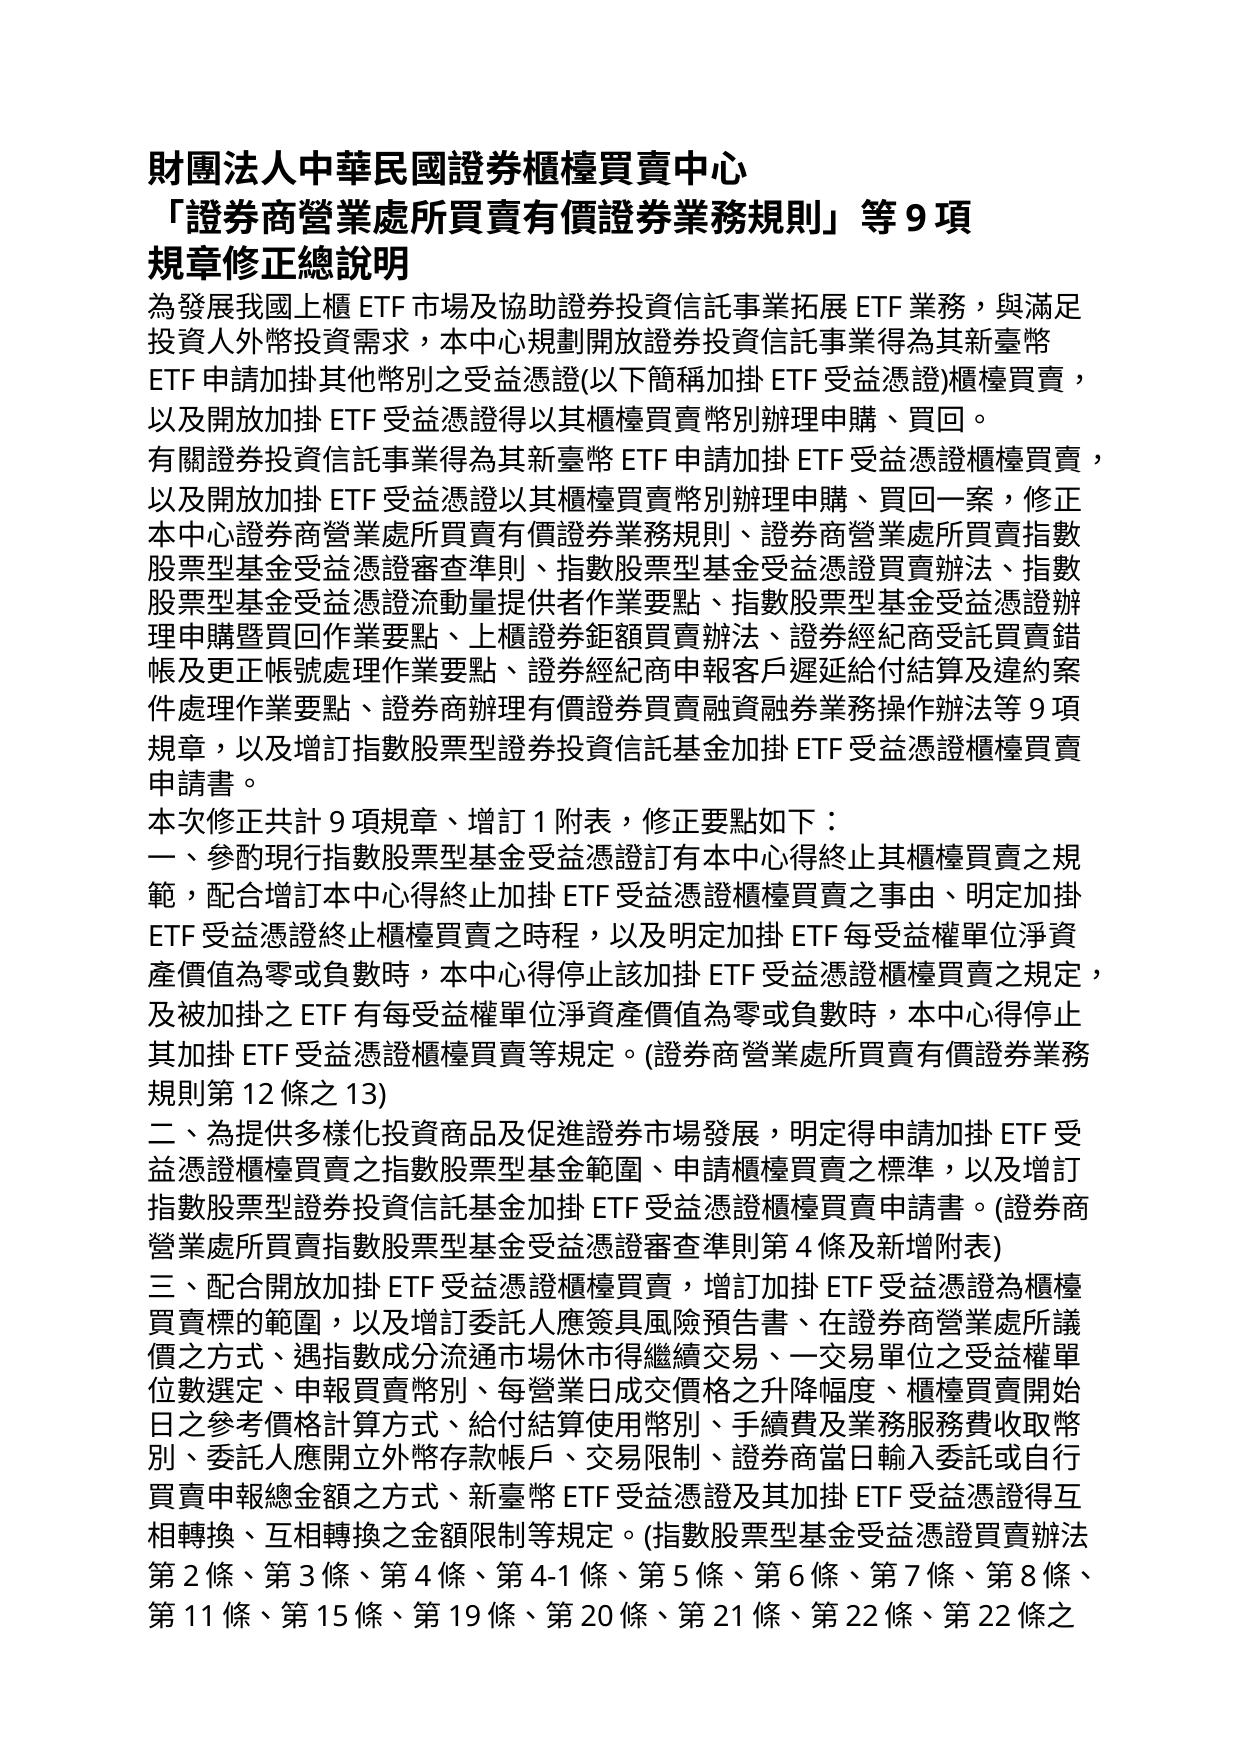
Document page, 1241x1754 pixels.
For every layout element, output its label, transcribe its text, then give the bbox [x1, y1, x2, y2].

text 一、參酌現行指數股票型基金受益憑證訂有本中心得終止其櫃檯買賣之規範，配合增訂本中心得終止加掛ETF受益憑證櫃檯買賣之事由、明定加掛ETF受益憑證終止櫃檯買賣之時程，以及明定加掛ETF每受益權單位淨資產價值為零或負數時，本中心得停止該加掛ETF受益憑證櫃檯買賣之規定，及被加掛之ETF有每受益權單位淨資產價值為零或負數時，本中心得停止其加掛ETF受益憑證櫃檯買賣等規定。(證券商營業處所買賣有價證券業務規則第12條之13) [148, 841, 1092, 1113]
text 本次修正共計9項規章、增訂1附表，修正要點如下： [148, 802, 1092, 841]
text 「證券商營業處所買賣有價證券業務規則」等9項 [148, 191, 1092, 242]
text 財團法人中華民國證券櫃檯買賣中心 [148, 148, 1092, 191]
text 為發展我國上櫃ETF市場及協助證券投資信託事業拓展ETF業務，與滿足投資人外幣投資需求，本中心規劃開放證券投資信託事業得為其新臺幣ETF申請加掛其他幣別之受益憑證(以下簡稱加掛ETF受益憑證)櫃檯買賣，以及開放加掛ETF受益憑證得以其櫃檯買賣幣別辦理申購、買回。 [148, 286, 1092, 439]
text 規章修正總說明 [148, 242, 1092, 286]
text 有關證券投資信託事業得為其新臺幣ETF申請加掛ETF受益憑證櫃檯買賣，以及開放加掛ETF受益憑證以其櫃檯買賣幣別辦理申購、買回一案，修正本中心證券商營業處所買賣有價證券業務規則、證券商營業處所買賣指數股票型基金受益憑證審查準則、指數股票型基金受益憑證買賣辦法、指數股票型基金受益憑證流動量提供者作業要點、指數股票型基金受益憑證辦理申購暨買回作業要點、上櫃證券鉅額買賣辦法、證券經紀商受託買賣錯帳及更正帳號處理作業要點、證券經紀商申報客戶遲延給付結算及違約案件處理作業要點、證券商辦理有價證券買賣融資融券業務操作辦法等9項規章，以及增訂指數股票型證券投資信託基金加掛ETF受益憑證櫃檯買賣申請書。 [148, 439, 1092, 802]
text 三、配合開放加掛ETF受益憑證櫃檯買賣，增訂加掛ETF受益憑證為櫃檯買賣標的範圍，以及增訂委託人應簽具風險預告書、在證券商營業處所議價之方式、遇指數成分流通市場休市得繼續交易、一交易單位之受益權單位數選定、申報買賣幣別、每營業日成交價格之升降幅度、櫃檯買賣開始日之參考價格計算方式、給付結算使用幣別、手續費及業務服務費收取幣別、委託人應開立外幣存款帳戶、交易限制、證券商當日輸入委託或自行買賣申報總金額之方式、新臺幣ETF受益憑證及其加掛ETF受益憑證得互相轉換、互相轉換之金額限制等規定。(指數股票型基金受益憑證買賣辦法第2條、第3條、第4條、第4-1條、第5條、第6條、第7條、第8條、第11條、第15條、第19條、第20條、第21條、第22條、第22條之1及第23條及新增同意書) [148, 1266, 1092, 1634]
text 二、為提供多樣化投資商品及促進證券市場發展，明定得申請加掛ETF受益憑證櫃檯買賣之指數股票型基金範圍、申請櫃檯買賣之標準，以及增訂指數股票型證券投資信託基金加掛ETF受益憑證櫃檯買賣申請書。(證券商營業處所買賣指數股票型基金受益憑證審查準則第4條及新增附表) [148, 1113, 1092, 1266]
